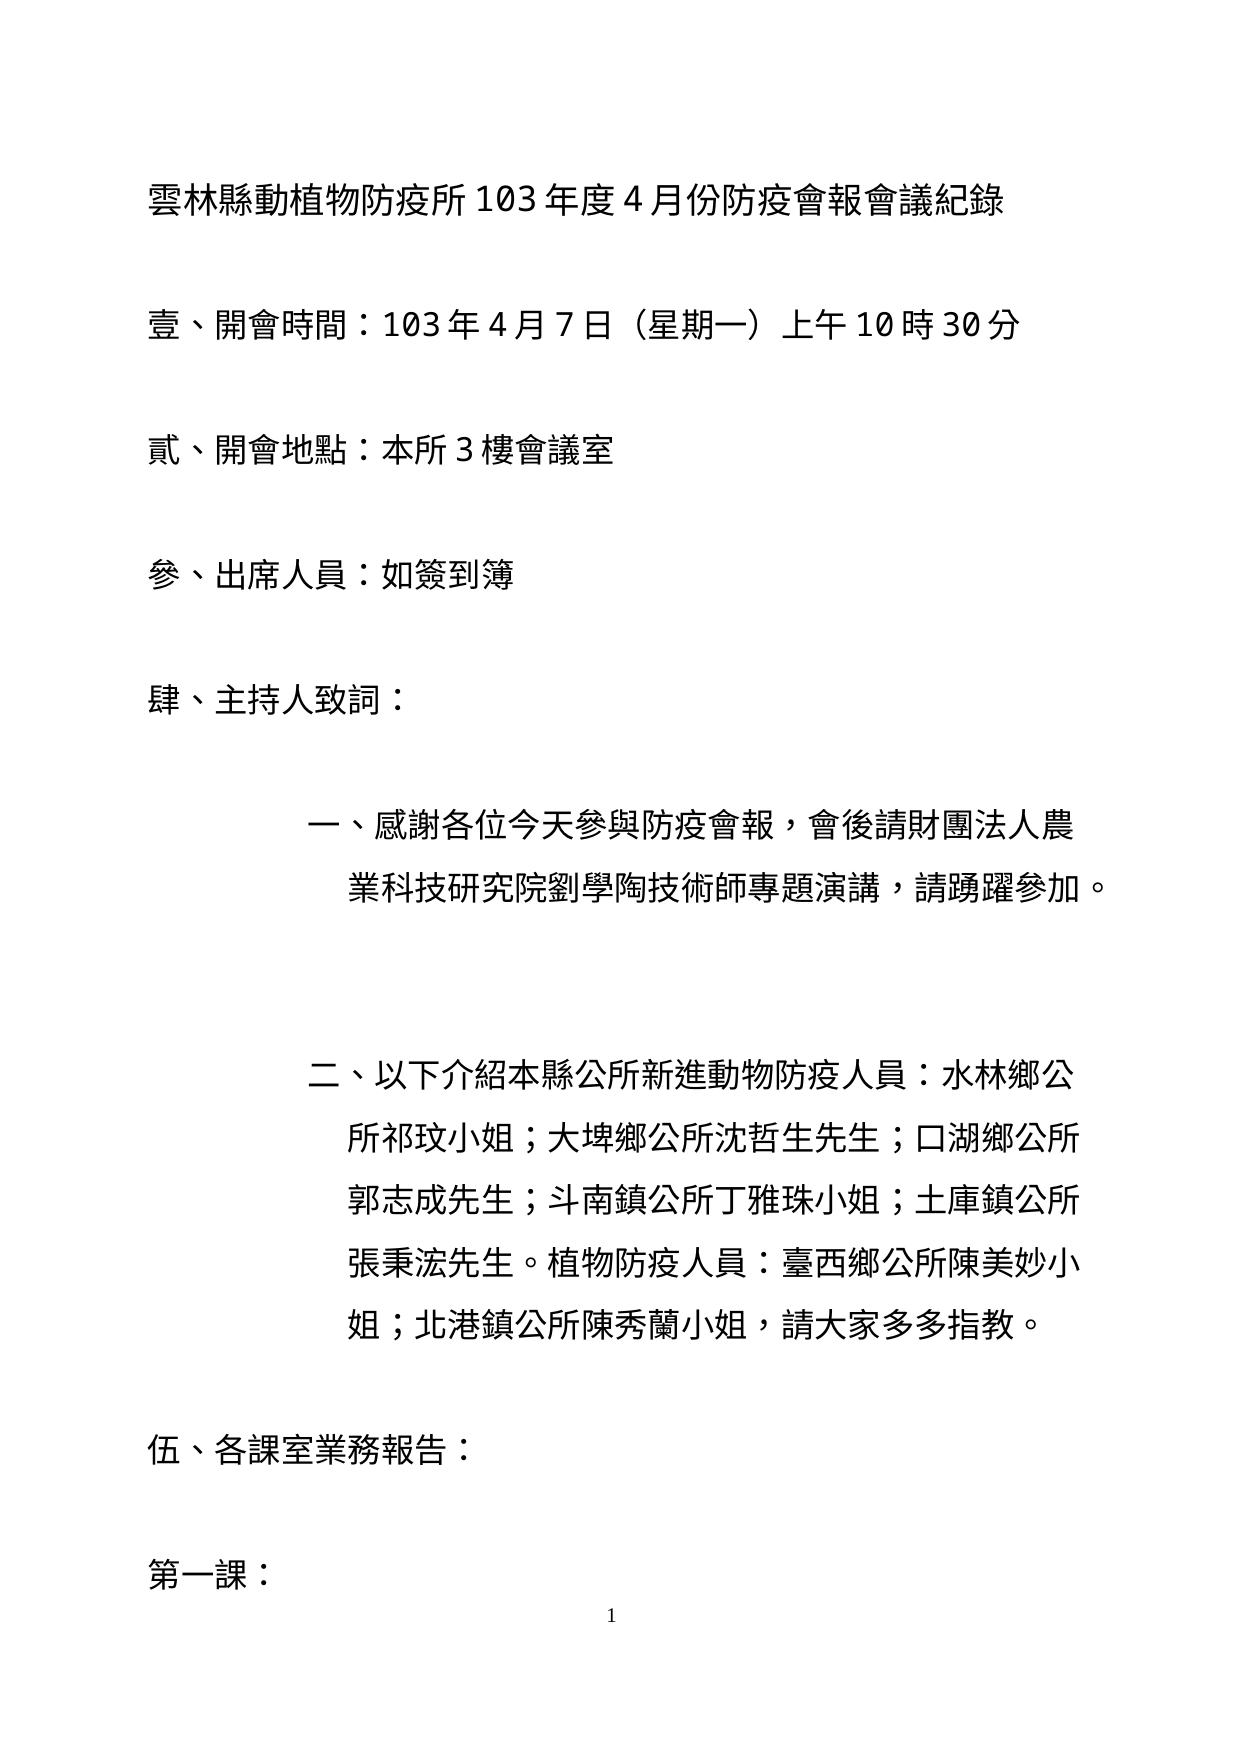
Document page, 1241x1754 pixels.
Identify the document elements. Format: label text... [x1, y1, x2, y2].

text 一、感謝各位今天參與防疫會報，會後請財團法人農業科技研究院劉學陶技術師專題演講，請踴躍參加。 [148, 781, 1092, 969]
text 雲林縣動植物防疫所103年度4月份防疫會報會議紀錄 [148, 156, 1092, 219]
text 肆、主持人致詞： [148, 656, 1092, 719]
text 第一課： [148, 1531, 1092, 1594]
text 貳、開會地點：本所3樓會議室 [148, 406, 1092, 469]
text 伍、各課室業務報告： [148, 1406, 1092, 1469]
text 參、出席人員：如簽到簿 [148, 531, 1092, 594]
text 壹、開會時間：103年4月7日（星期一）上午10時30分 [148, 281, 1092, 344]
text 二、以下介紹本縣公所新進動物防疫人員：水林鄉公所祁玟小姐；大埤鄉公所沈哲生先生；口湖鄉公所郭志成先生；斗南鎮公所丁雅珠小姐；土庫鎮公所張秉浤先生。植物防疫人員：臺西鄉公所陳美妙小姐；北港鎮公所陳秀蘭小姐，請大家多多指教。 [148, 1031, 1092, 1344]
